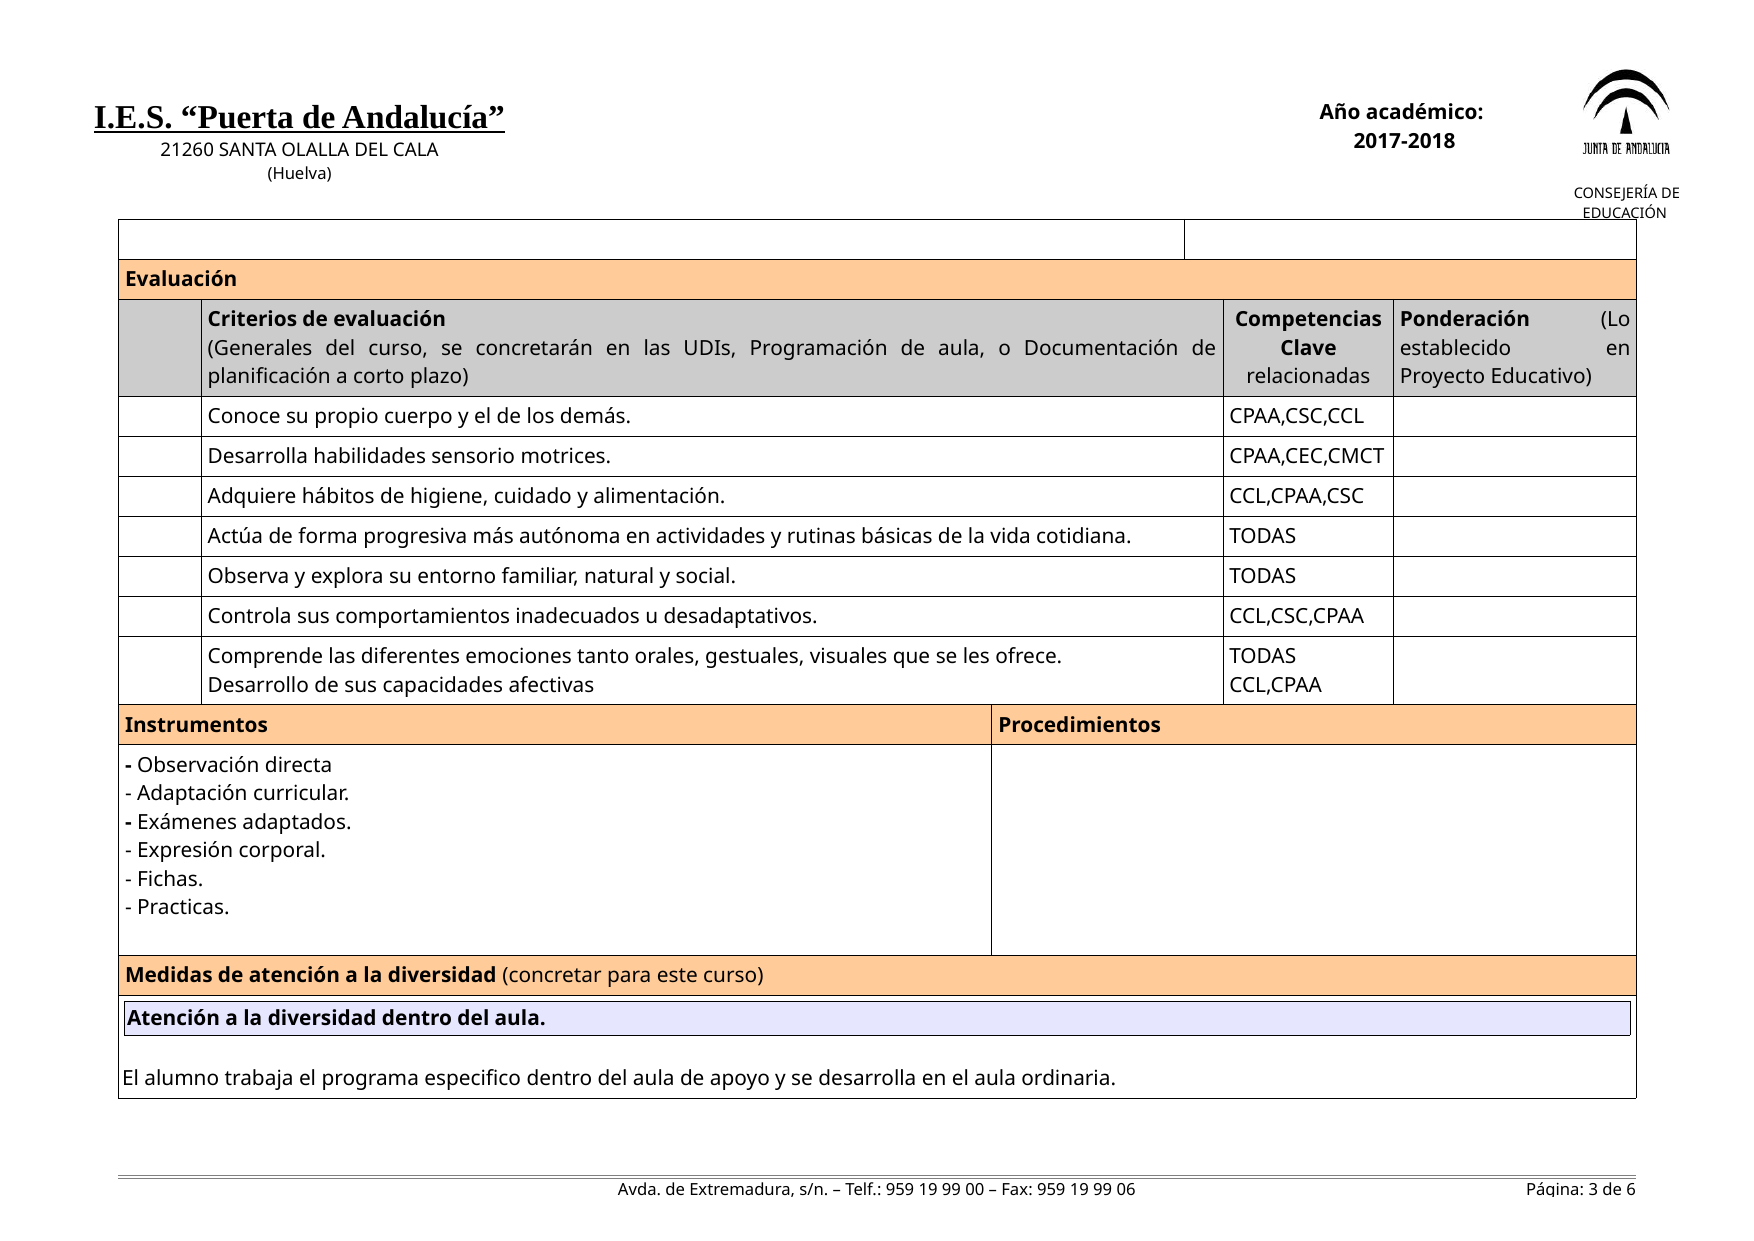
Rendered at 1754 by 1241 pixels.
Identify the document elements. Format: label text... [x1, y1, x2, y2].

table_cell Ponderación (Lo establecido en Proyecto Educativo) [1394, 300, 1636, 396]
table_cell - Observación directa - Adaptación curricular. - Exámenes adaptados. - Expresión corporal. - Fichas. - Practicas. [119, 745, 991, 955]
table_cell Procedimientos [992, 705, 1636, 744]
table_cell [119, 437, 201, 476]
table_cell Actúa de forma progresiva más autónoma en actividades y rutinas básicas de la vida cotidiana. [202, 517, 1223, 556]
table_cell Desarrolla habilidades sensorio motrices. [202, 437, 1223, 476]
table_cell CCL,CPAA,CSC [1224, 477, 1393, 516]
table_cell [1394, 557, 1636, 596]
table_cell Observa y explora su entorno familiar, natural y social. [202, 557, 1223, 596]
table_cell Instrumentos [119, 705, 991, 744]
table_cell [1394, 477, 1636, 516]
table_cell TODAS [1224, 517, 1393, 556]
table_cell [1394, 437, 1636, 476]
picture [1582, 69, 1671, 154]
table_cell [119, 477, 201, 516]
table_cell [1394, 517, 1636, 556]
table_cell Atención a la diversidad dentro del aula. El alumno trabaja el programa especifico dentro del aula de apoyo y se desarrolla en el aula ordinaria. [119, 996, 1636, 1098]
table_cell [119, 397, 201, 436]
table_cell [119, 597, 201, 636]
table_cell CPAA,CSC,CCL [1224, 397, 1393, 436]
table_cell Conoce su propio cuerpo y el de los demás. [202, 397, 1223, 436]
table_cell [119, 220, 1184, 259]
table_cell [1394, 637, 1636, 704]
table_cell [119, 557, 201, 596]
table_cell [119, 300, 201, 396]
table_cell Adquiere hábitos de higiene, cuidado y alimentación. [202, 477, 1223, 516]
table_cell [1394, 597, 1636, 636]
table_cell [1394, 397, 1636, 436]
table_cell TODAS [1224, 557, 1393, 596]
table_cell [119, 637, 201, 704]
table_cell Evaluación [119, 260, 1636, 299]
table_cell [119, 517, 201, 556]
table_cell Competencias Clave relacionadas [1224, 300, 1393, 396]
table_cell [1185, 220, 1636, 259]
table_cell Medidas de atención a la diversidad (concretar para este curso) [119, 956, 1636, 995]
table_cell Criterios de evaluación (Generales del curso, se concretarán en las UDIs, Programación de aula, o Documentación de planificación a corto plazo) [202, 300, 1223, 396]
table_cell Comprende las diferentes emociones tanto orales, gestuales, visuales que se les ofrece. Desarrollo de sus capacidades afectivas [202, 637, 1223, 704]
table_cell CPAA,CEC,CMCT [1224, 437, 1393, 476]
table_cell CCL,CSC,CPAA [1224, 597, 1393, 636]
table_cell [992, 745, 1636, 955]
table_cell TODAS CCL,CPAA [1224, 637, 1393, 704]
table_cell Controla sus comportamientos inadecuados u desadaptativos. [202, 597, 1223, 636]
